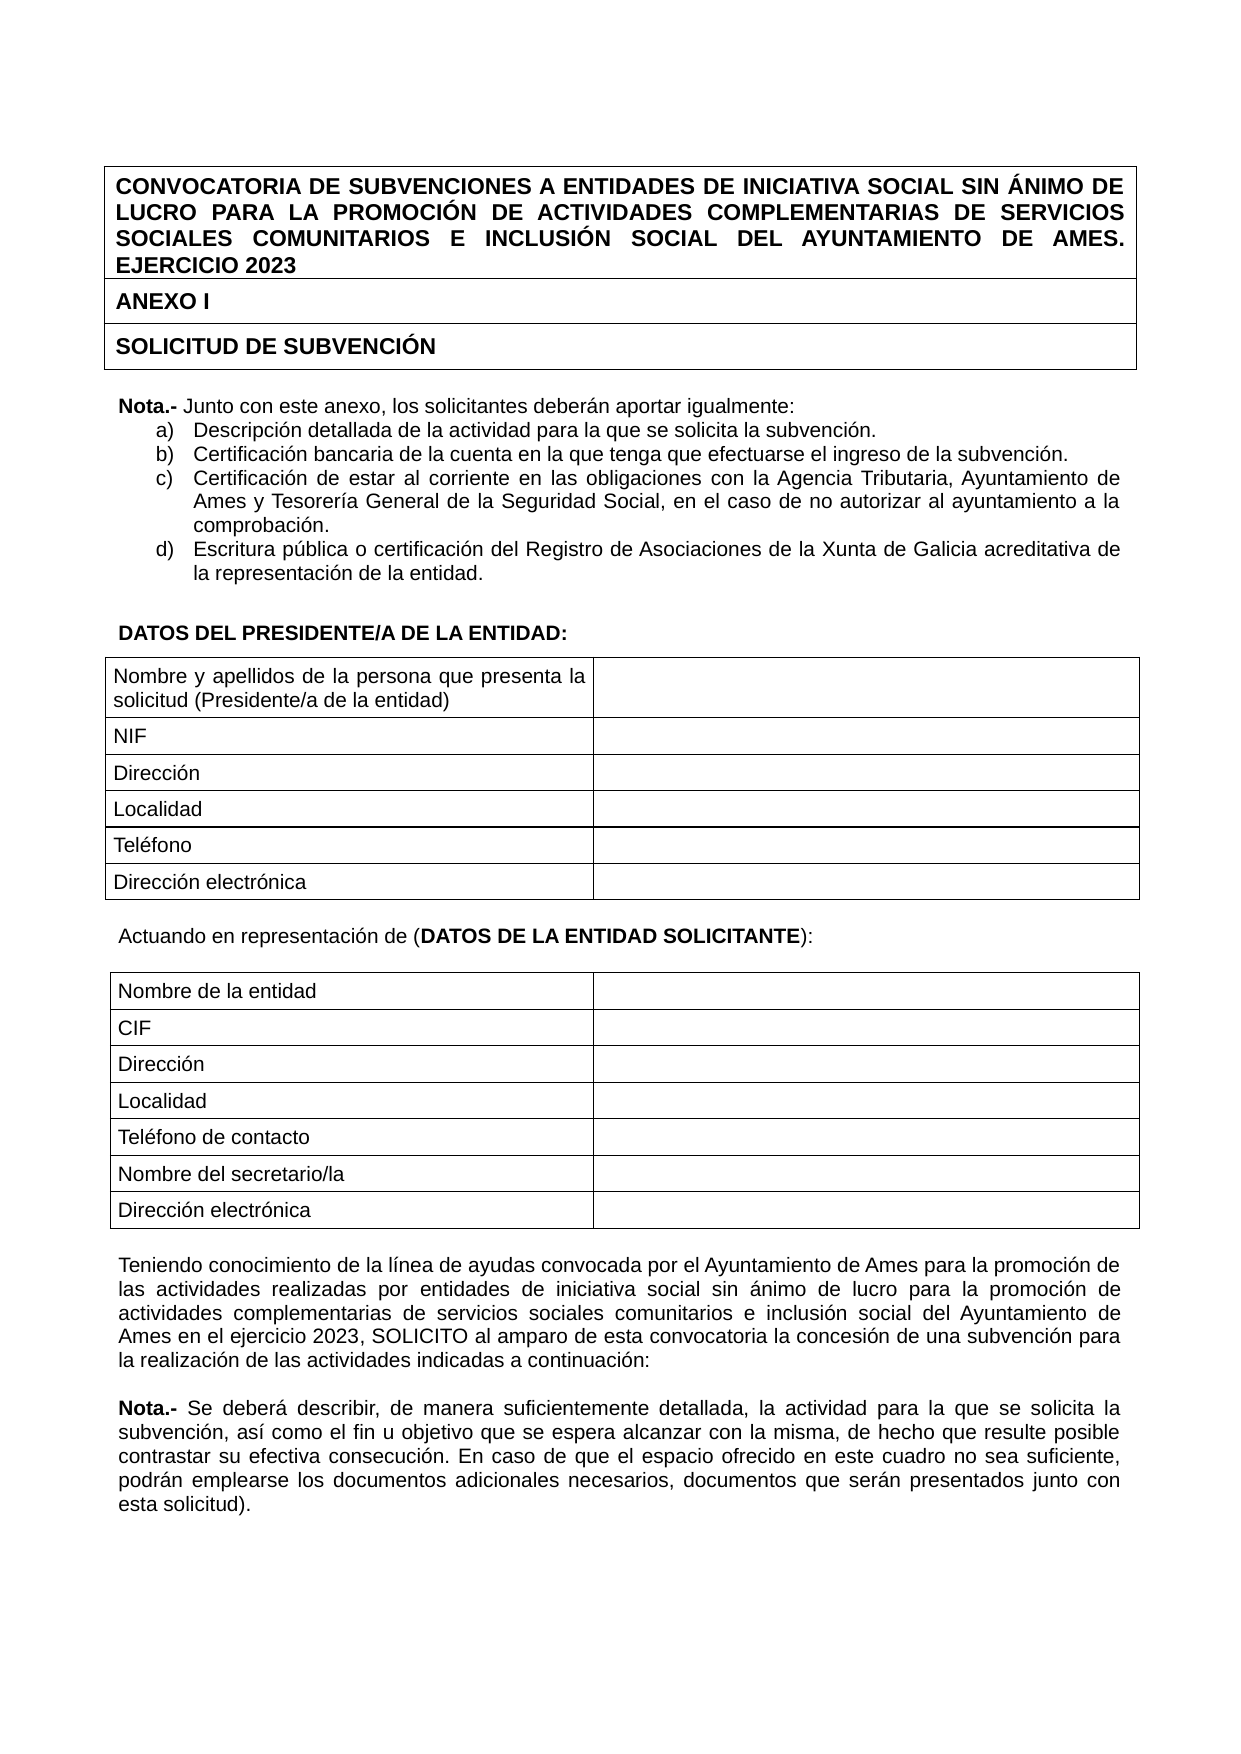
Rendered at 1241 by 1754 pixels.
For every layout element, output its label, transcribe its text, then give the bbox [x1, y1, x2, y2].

list Descripción detallada de la actividad para la que se solicita la subvención. [156, 417, 1122, 441]
table_header Nombre de la entidad [111, 973, 593, 1009]
table_cell [594, 718, 1139, 753]
table_cell Localidad [106, 791, 593, 826]
table_header Nombre y apellidos de la persona que presenta la solicitud (Presidente/a de la entidad) [106, 658, 593, 717]
table_header CONVOCATORIA DE SUBVENCIONES A ENTIDADES DE INICIATIVA SOCIAL SIN ÁNIMO DE LUCRO PARA LA PROMOCIÓN DE ACTIVIDADES COMPLEMENTARIAS DE SERVICIOS SOCIALES COMUNITARIOS E INCLUSIÓN SOCIAL DEL AYUNTAMIENTO DE AMES. EJERCICIO 2023 [105, 167, 1136, 278]
table_cell Teléfono [106, 828, 593, 863]
text Nota.- Se deberá describir, de manera suficientemente detallada, la actividad para la que se solicita la subvención, así como el fin u objetivo que se espera alcanzar con la misma, de hecho que resulte posible contrastar su efectiva consecución. En caso de que el espacio ofrecido en este cuadro no sea suficiente, podrán emplearse los documentos adicionales necesarios, documentos que serán presentados junto con esta solicitud). [118, 1396, 1122, 1516]
table_cell Dirección [111, 1046, 593, 1082]
table_cell [594, 1119, 1139, 1154]
list Certificación de estar al corriente en las obligaciones con la Agencia Tributaria, Ayuntamiento de Ames y Tesorería General de la Seguridad Social, en el caso de no autorizar al ayuntamiento a la comprobación. [156, 465, 1122, 537]
table_cell [594, 828, 1139, 863]
list Escritura pública o certificación del Registro de Asociaciones de la Xunta de Galicia acreditativa de la representación de la entidad. [156, 537, 1122, 585]
table_cell [594, 864, 1139, 899]
list Certificación bancaria de la cuenta en la que tenga que efectuarse el ingreso de la subvención. [156, 441, 1122, 465]
text DATOS DEL PRESIDENTE/A DE LA ENTIDAD: [118, 621, 1122, 645]
table_cell Dirección electrónica [106, 864, 593, 899]
table_header [594, 973, 1139, 1009]
table_cell [594, 791, 1139, 826]
table_cell [594, 1010, 1139, 1045]
table_cell Localidad [111, 1083, 593, 1118]
table_cell Teléfono de contacto [111, 1119, 593, 1154]
table_cell SOLICITUD DE SUBVENCIÓN [105, 324, 1136, 368]
text Nota.- Junto con este anexo, los solicitantes deberán aportar igualmente: [118, 393, 1122, 417]
table_cell CIF [111, 1010, 593, 1045]
table_header [594, 658, 1139, 717]
table_cell Nombre del secretario/la [111, 1156, 593, 1191]
table_cell ANEXO I [105, 279, 1136, 323]
table_cell NIF [106, 718, 593, 753]
table_cell [594, 1192, 1139, 1227]
table_cell [594, 1083, 1139, 1118]
table_cell Dirección [106, 755, 593, 790]
table_cell [594, 1156, 1139, 1191]
table_cell [594, 1046, 1139, 1082]
text Teniendo conocimiento de la línea de ayudas convocada por el Ayuntamiento de Ames para la promoción de las actividades realizadas por entidades de iniciativa social sin ánimo de lucro para la promoción de actividades complementarias de servicios sociales comunitarios e inclusión social del Ayuntamiento de Ames en el ejercicio 2023, SOLICITO al amparo de esta convocatoria la concesión de una subvención para la realización de las actividades indicadas a continuación: [118, 1252, 1122, 1372]
text Actuando en representación de (DATOS DE LA ENTIDAD SOLICITANTE): [118, 924, 1122, 948]
table_cell [594, 755, 1139, 790]
table_cell Dirección electrónica [111, 1192, 593, 1227]
